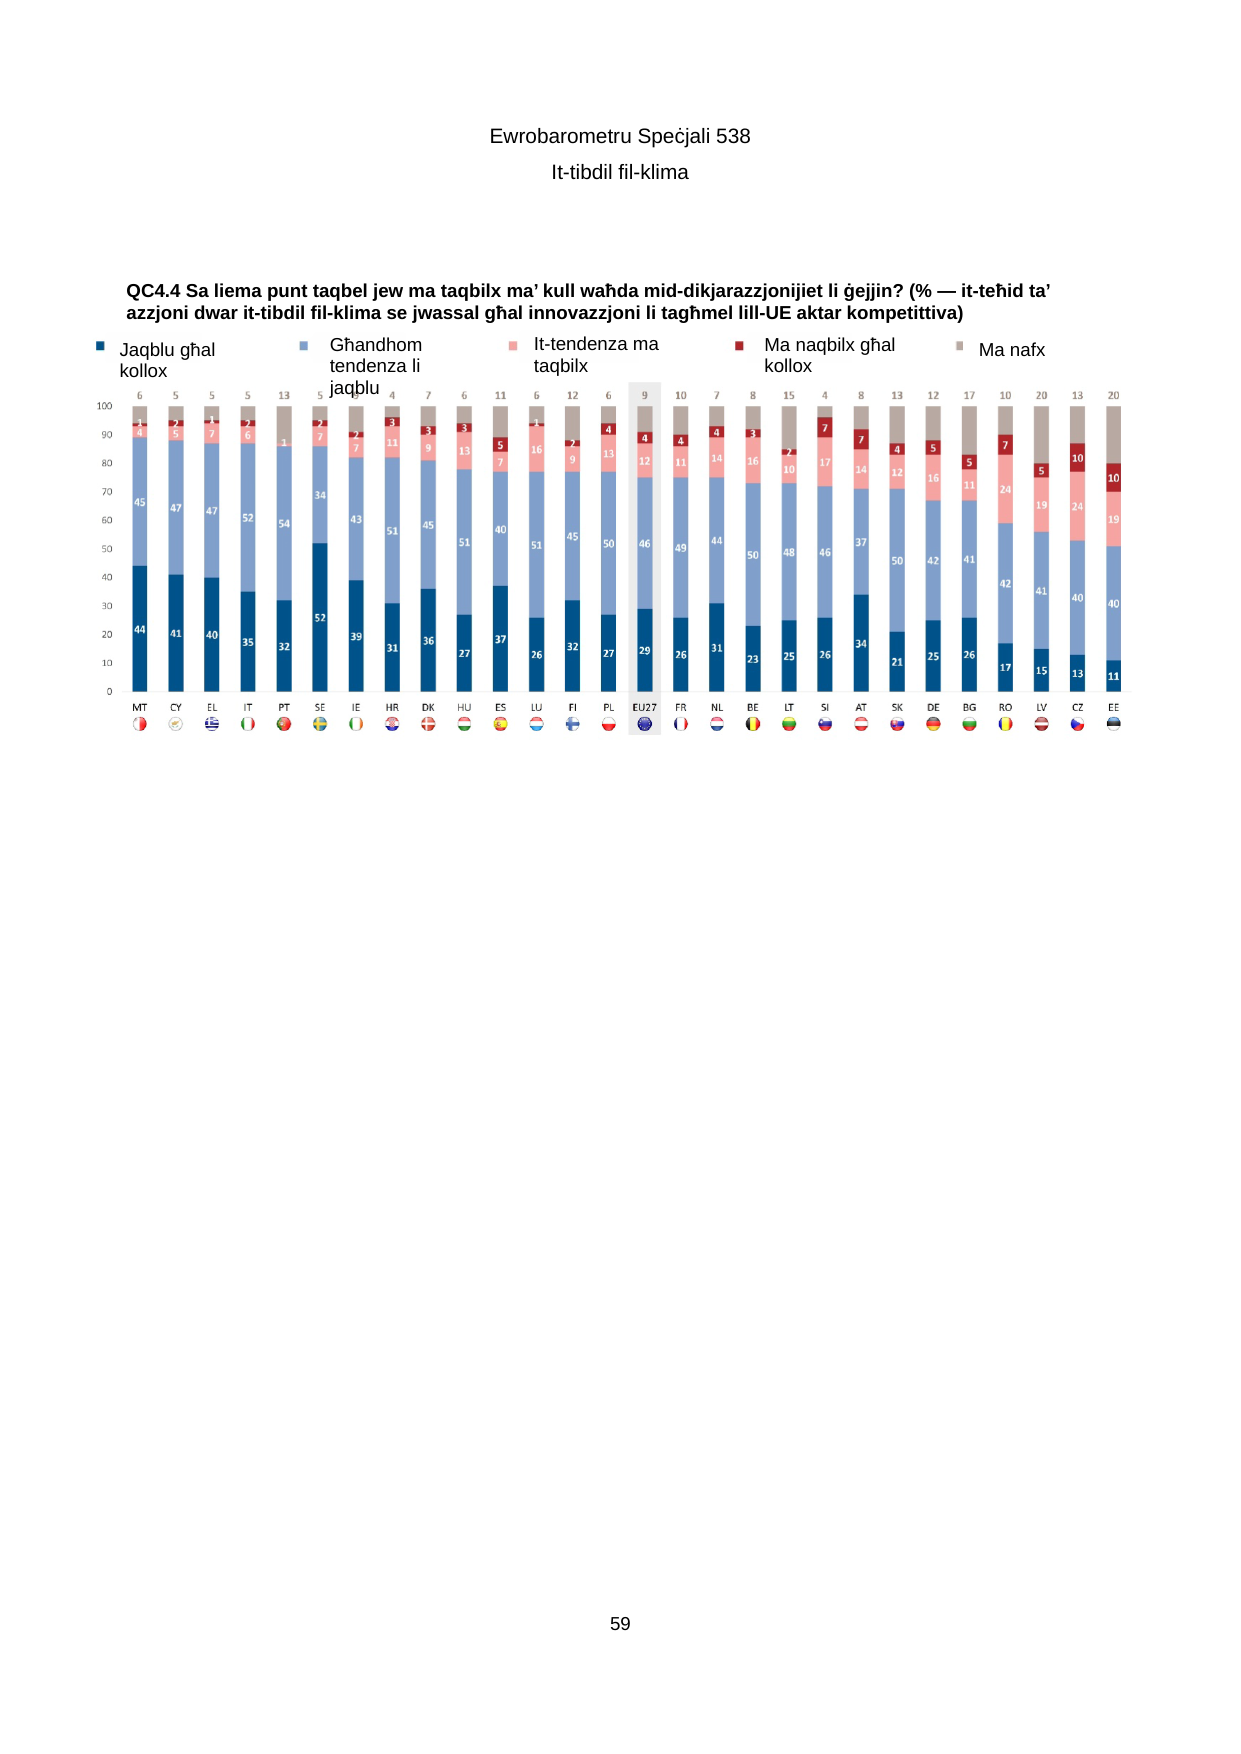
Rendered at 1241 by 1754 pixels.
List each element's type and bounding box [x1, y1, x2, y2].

picture [82, 321, 963, 363]
picture [88, 382, 1133, 740]
